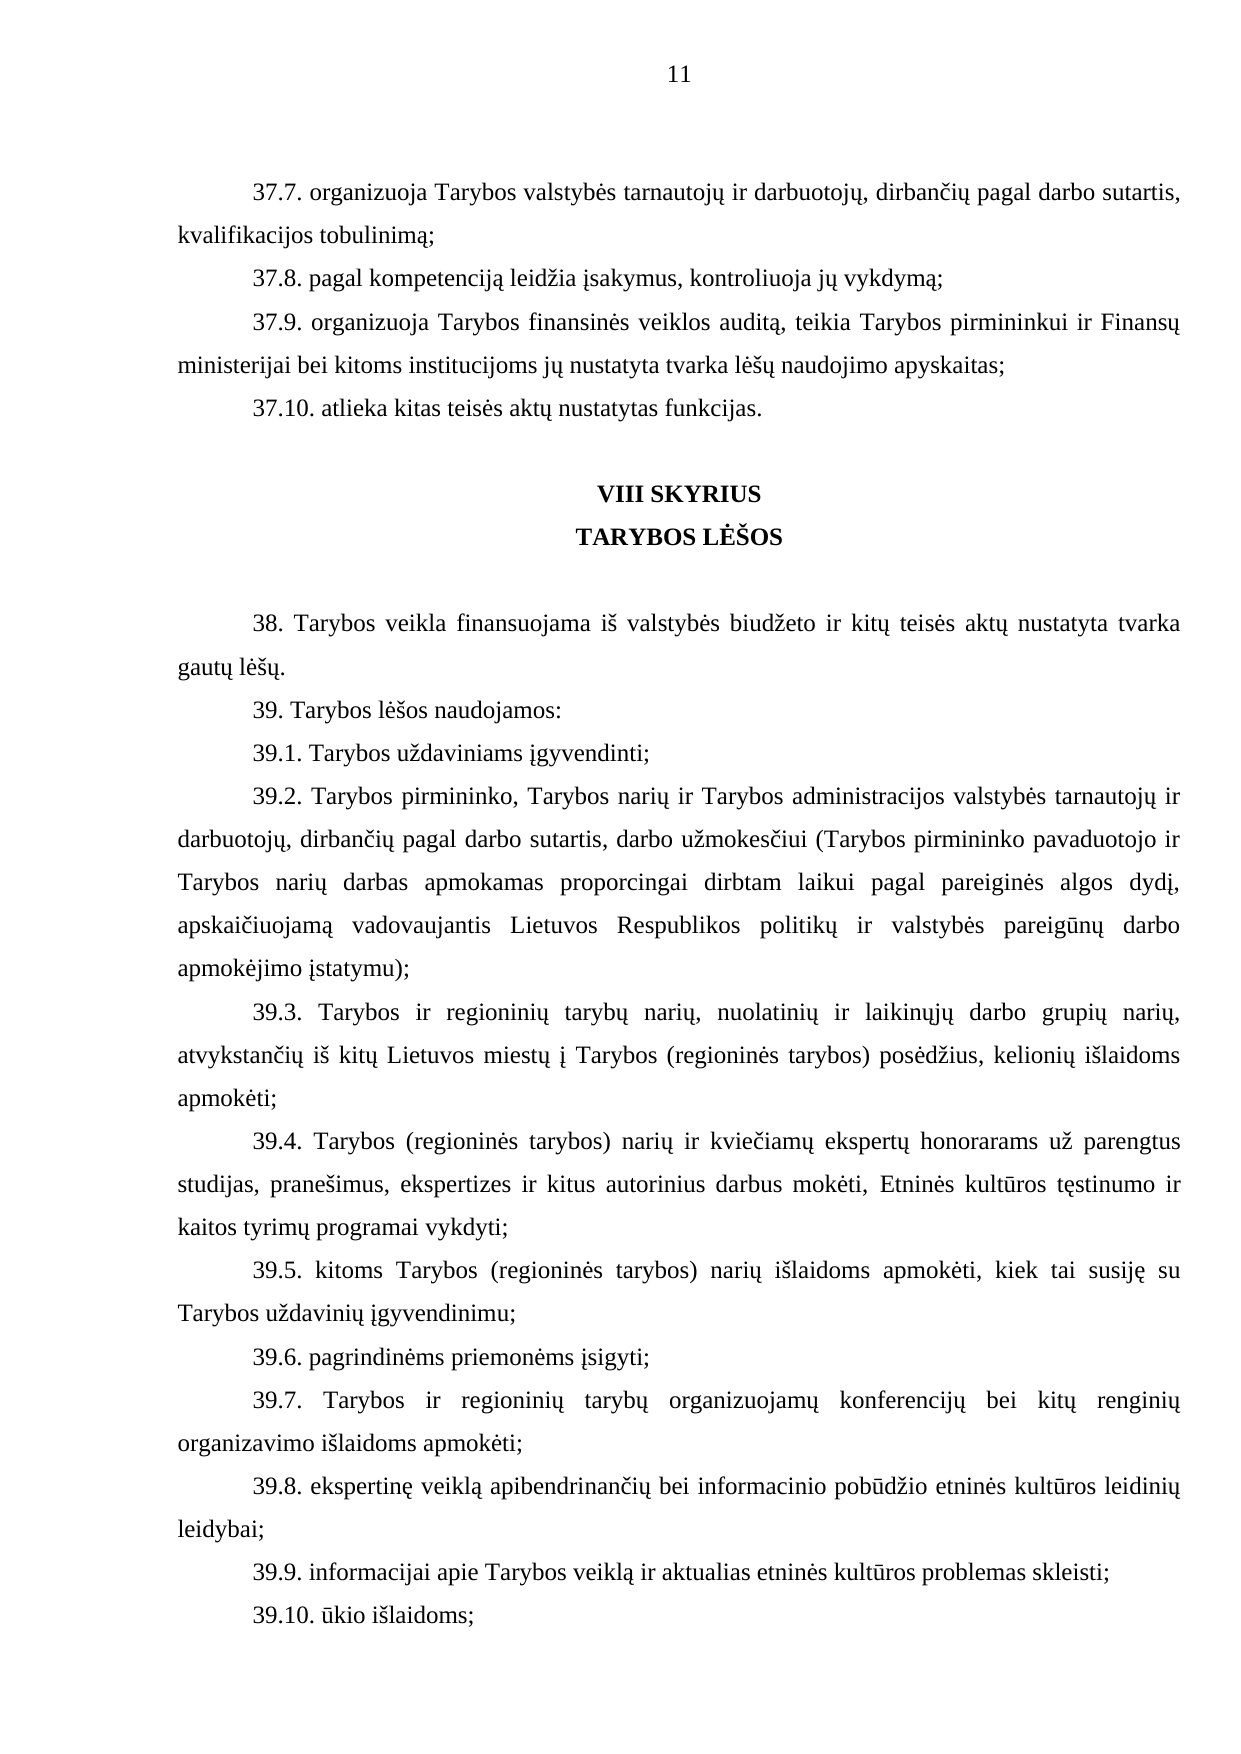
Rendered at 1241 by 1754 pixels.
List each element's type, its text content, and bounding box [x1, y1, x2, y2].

text 37.7. organizuoja Tarybos valstybės tarnautojų ir darbuotojų, dirbančių pagal darbo sutartis, kvalifikacijos tobulinimą; [177, 177, 1181, 249]
text 39.6. pagrindinėms priemonėms įsigyti; [177, 1342, 1181, 1370]
text 39.2. Tarybos pirmininko, Tarybos narių ir Tarybos administracijos valstybės tarnautojų ir darbuotojų, dirbančių pagal darbo sutartis, darbo užmokesčiui (Tarybos pirmininko pavaduotojo ir Tarybos narių darbas apmokamas proporcingai dirbtam laikui pagal pareiginės algos dydį, apskaičiuojamą vadovaujantis Lietuvos Respublikos politikų ir valstybės pareigūnų darbo apmokėjimo įstatymu); [177, 781, 1181, 982]
text 39.9. informacijai apie Tarybos veiklą ir aktualias etninės kultūros problemas skleisti; [177, 1557, 1181, 1586]
text 39.4. Tarybos (regioninės tarybos) narių ir kviečiamų ekspertų honorarams už parengtus studijas, pranešimus, ekspertizes ir kitus autorinius darbus mokėti, Etninės kultūros tęstinumo ir kaitos tyrimų programai vykdyti; [177, 1126, 1181, 1241]
text 39.1. Tarybos uždaviniams įgyvendinti; [177, 738, 1181, 767]
text 37.8. pagal kompetenciją leidžia įsakymus, kontroliuoja jų vykdymą; [177, 263, 1181, 292]
text VIII SKYRIUS [177, 479, 1181, 508]
text 39.10. ūkio išlaidoms; [177, 1600, 1181, 1629]
text 39.5. kitoms Tarybos (regioninės tarybos) narių išlaidoms apmokėti, kiek tai susiję su Tarybos uždavinių įgyvendinimu; [177, 1255, 1181, 1327]
text 39.7. Tarybos ir regioninių tarybų organizuojamų konferencijų bei kitų renginių organizavimo išlaidoms apmokėti; [177, 1385, 1181, 1457]
text TARYBOS LĖŠOS [177, 522, 1181, 551]
text 38. Tarybos veikla finansuojama iš valstybės biudžeto ir kitų teisės aktų nustatyta tvarka gautų lėšų. [177, 608, 1181, 680]
text 39.8. ekspertinę veiklą apibendrinančių bei informacinio pobūdžio etninės kultūros leidinių leidybai; [177, 1471, 1181, 1543]
text 37.9. organizuoja Tarybos finansinės veiklos auditą, teikia Tarybos pirmininkui ir Finansų ministerijai bei kitoms institucijoms jų nustatyta tvarka lėšų naudojimo apyskaitas; [177, 307, 1181, 378]
text 37.10. atlieka kitas teisės aktų nustatytas funkcijas. [177, 393, 1181, 422]
text 39.3. Tarybos ir regioninių tarybų narių, nuolatinių ir laikinųjų darbo grupių narių, atvykstančių iš kitų Lietuvos miestų į Tarybos (regioninės tarybos) posėdžius, kelionių išlaidoms apmokėti; [177, 997, 1181, 1112]
text 39. Tarybos lėšos naudojamos: [177, 695, 1181, 723]
